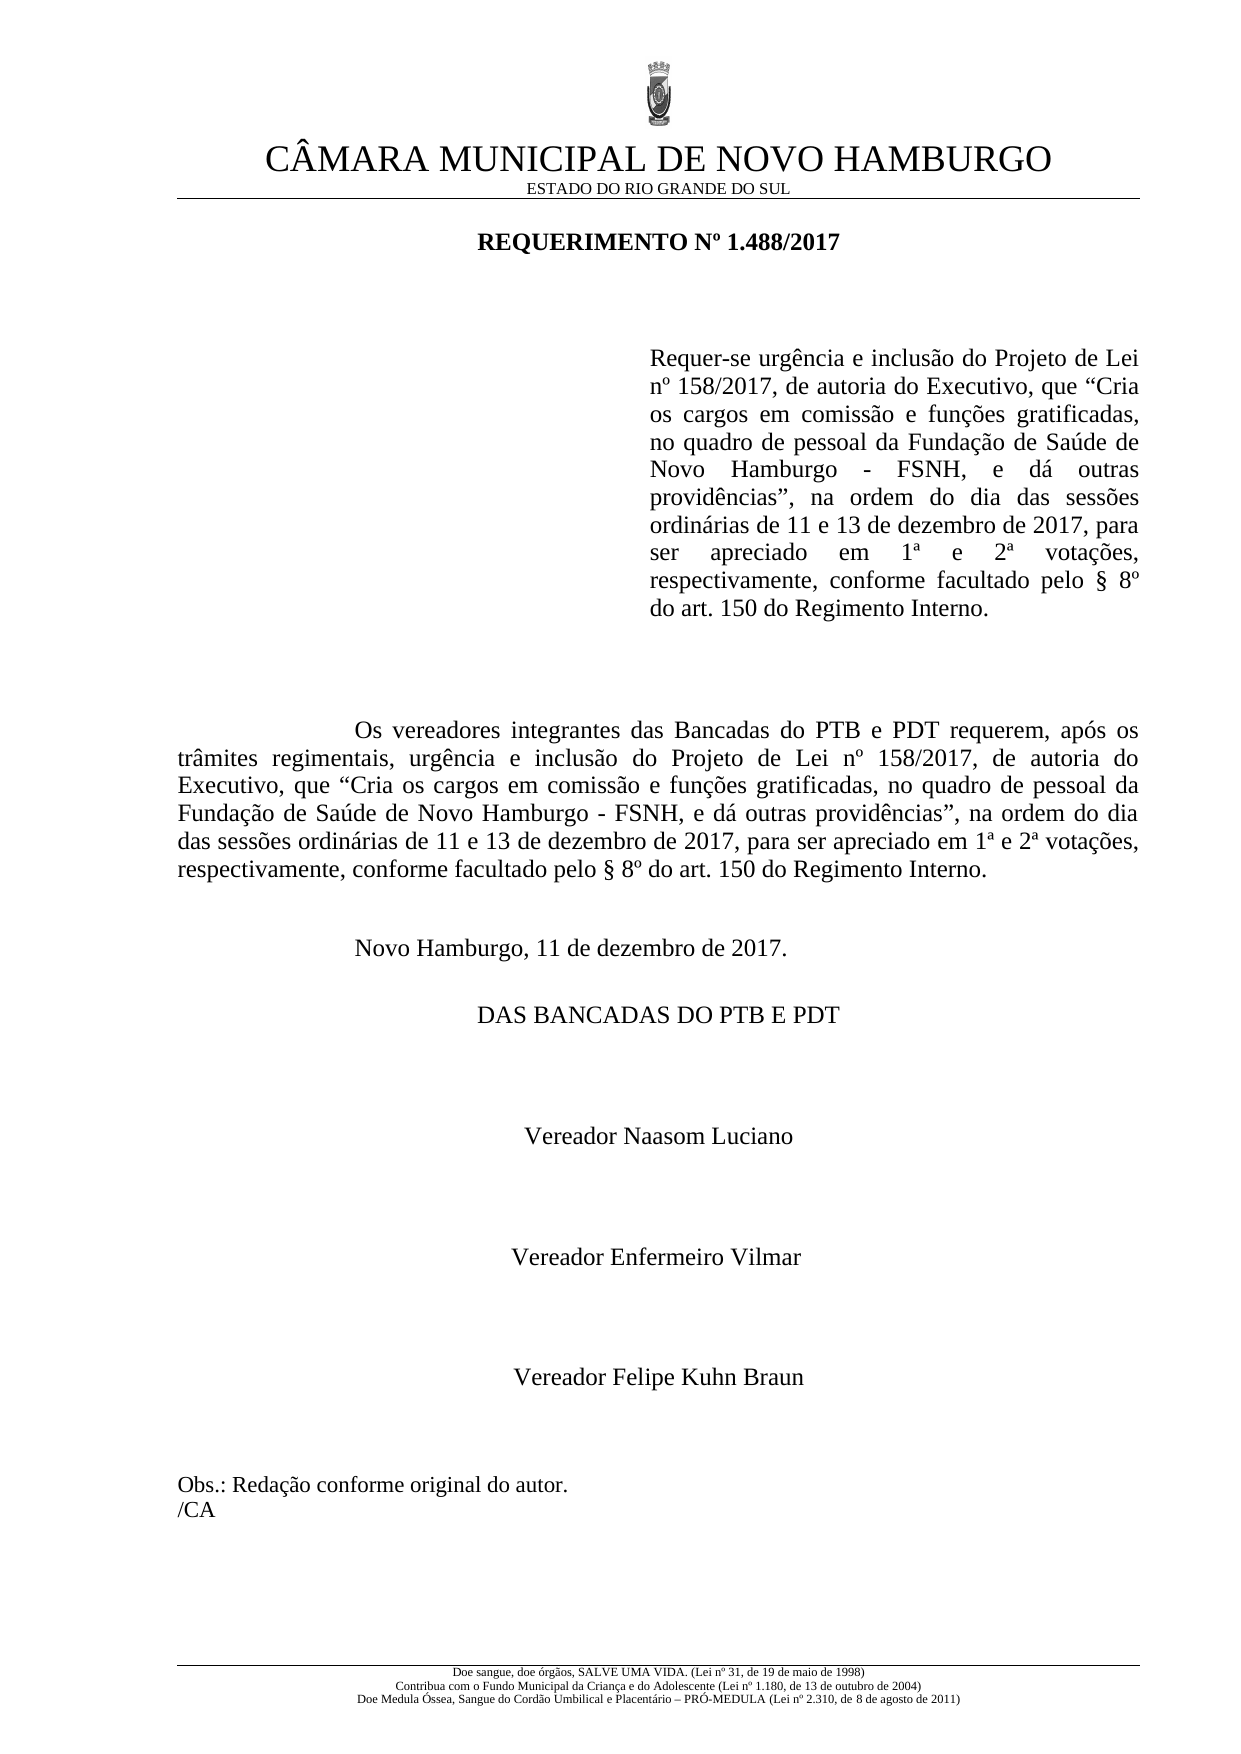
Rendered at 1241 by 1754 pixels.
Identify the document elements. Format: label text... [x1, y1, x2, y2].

text Vereador Naasom Luciano [177, 1122, 1140, 1150]
text DAS BANCADAS DO PTB E PDT [177, 1002, 1140, 1029]
text Obs.: Redação conforme original do autor. [177, 1472, 1140, 1497]
text Vereador Felipe Kuhn Braun [177, 1363, 1140, 1391]
text REQUERIMENTO Nº 1.488/2017 [177, 228, 1140, 256]
text Requer-se urgência e inclusão do Projeto de Lei nº 158/2017, de autoria do Executivo, que “Cria os cargos em comissão e funções gratificadas, no quadro de pessoal da Fundação de Saúde de Novo Hamburgo - FSNH, e dá outras providências”, na ordem do dia das sessões ordinárias de 11 e 13 de dezembro de 2017, para ser apreciado em 1ª e 2ª votações, respectivamente, conforme facultado pelo § 8º do art. 150 do Regimento Interno. [649, 344, 1140, 622]
text /CA [177, 1497, 1140, 1522]
text Novo Hamburgo, 11 de dezembro de 2017. [177, 934, 1140, 961]
text Os vereadores integrantes das Bancadas do PTB e PDT requerem, após os trâmites regimentais, urgência e inclusão do Projeto de Lei nº 158/2017, de autoria do Executivo, que “Cria os cargos em comissão e funções gratificadas, no quadro de pessoal da Fundação de Saúde de Novo Hamburgo - FSNH, e dá outras providências”, na ordem do dia das sessões ordinárias de 11 e 13 de dezembro de 2017, para ser apreciado em 1ª e 2ª votações, respectivamente, conforme facultado pelo § 8º do art. 150 do Regimento Interno. [177, 716, 1140, 882]
text Vereador Enfermeiro Vilmar [177, 1243, 1140, 1271]
